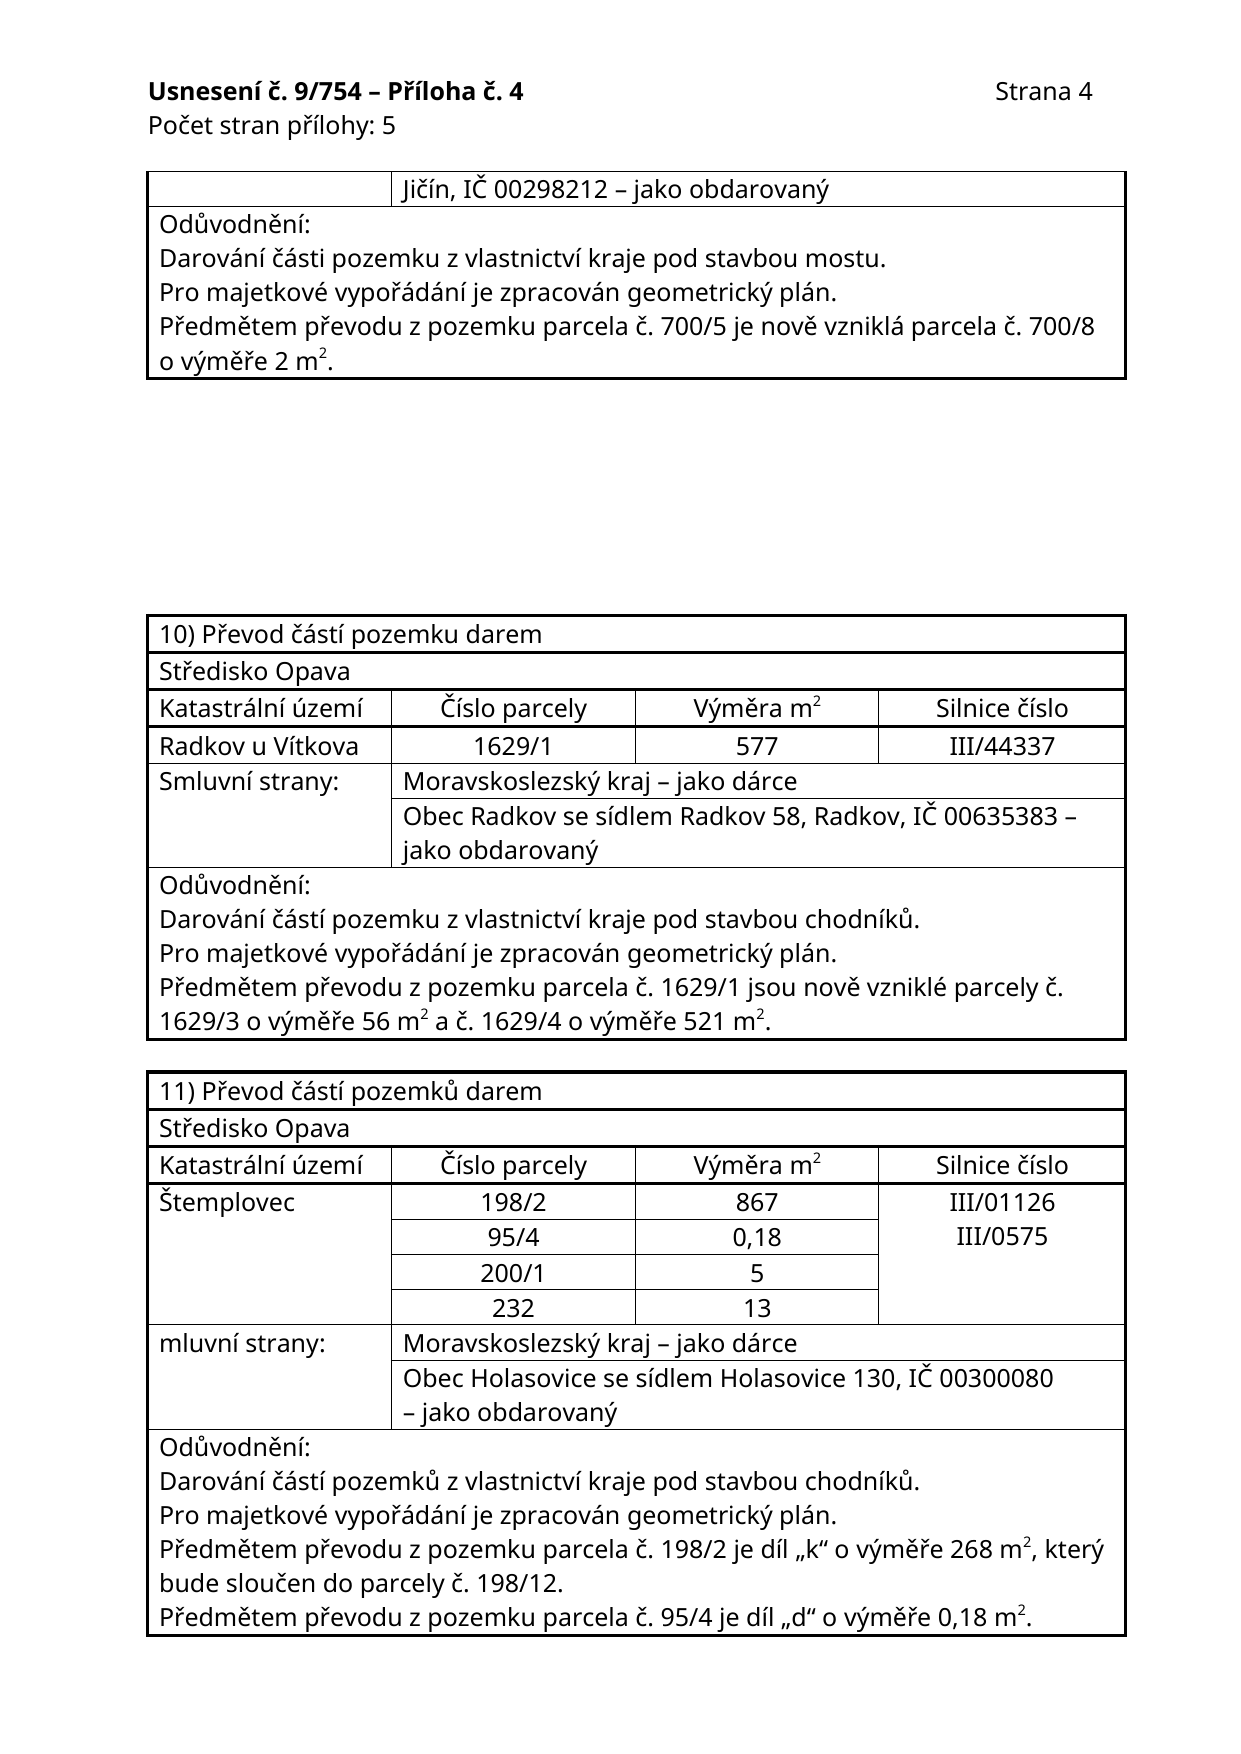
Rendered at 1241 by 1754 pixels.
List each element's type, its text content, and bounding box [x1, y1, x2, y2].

table_cell 577 [636, 728, 878, 762]
table_cell Katastrální území [149, 1148, 391, 1182]
table_cell 95/4 [392, 1220, 635, 1254]
table_cell 867 [636, 1185, 878, 1219]
table_cell Moravskoslezský kraj – jako dárce [392, 1325, 1124, 1359]
table_cell 13 [636, 1290, 878, 1324]
table_cell Smluvní strany: [149, 764, 391, 867]
table_cell Výměra m2 [636, 691, 878, 725]
table_cell Katastrální území [149, 691, 391, 725]
table_cell Silnice číslo [879, 691, 1124, 725]
table_cell Výměra m2 [636, 1148, 878, 1182]
table_cell 5 [636, 1255, 878, 1289]
table_cell 198/2 [392, 1185, 635, 1219]
table_cell Číslo parcely [392, 691, 635, 725]
table_cell Odůvodnění: Darování částí pozemku z vlastnictví kraje pod stavbou chodníků. Pro majetkové vypořádání je zpracován geometrický plán. Předmětem převodu z pozemku parcela č. 1629/1 jsou nově vzniklé parcely č. 1629/3 o výměře 56 m2 a č. 1629/4 o výměře 521 m2. [149, 868, 1124, 1038]
table_cell Silnice číslo [879, 1148, 1124, 1182]
table_cell III/01126 III/0575 [879, 1185, 1124, 1324]
table_cell mluvní strany: [149, 1325, 391, 1429]
table_cell Štemplovec [149, 1185, 391, 1324]
table_cell 1629/1 [392, 728, 635, 762]
table_cell Odůvodnění: Darování částí pozemků z vlastnictví kraje pod stavbou chodníků. Pro majetkové vypořádání je zpracován geometrický plán. Předmětem převodu z pozemku parcela č. 198/2 je díl „k“ o výměře 268 m2, který bude sloučen do parcely č. 198/12. Předmětem převodu z pozemku parcela č. 95/4 je díl „d“ o výměře 0,18 m2. [149, 1430, 1124, 1634]
table_cell 232 [392, 1290, 635, 1324]
table_cell Obec Holasovice se sídlem Holasovice 130, IČ 00300080 – jako obdarovaný [392, 1361, 1124, 1429]
table_cell 0,18 [636, 1220, 878, 1254]
table_cell III/44337 [879, 728, 1124, 762]
table_header 10) Převod částí pozemku darem [149, 617, 1124, 651]
table_cell Obec Radkov se sídlem Radkov 58, Radkov, IČ 00635383 – jako obdarovaný [392, 799, 1124, 867]
table_cell Číslo parcely [392, 1148, 635, 1182]
table_cell Středisko Opava [149, 1111, 1124, 1145]
table_cell 200/1 [392, 1255, 635, 1289]
table_header 11) Převod částí pozemků darem [149, 1074, 1124, 1107]
table_cell Středisko Opava [149, 654, 1124, 688]
table_cell Jičín, IČ 00298212 – jako obdarovaný [392, 172, 1124, 206]
table_cell [149, 172, 391, 206]
table_cell Moravskoslezský kraj – jako dárce [392, 764, 1124, 797]
table_cell Odůvodnění: Darování části pozemku z vlastnictví kraje pod stavbou mostu. Pro majetkové vypořádání je zpracován geometrický plán. Předmětem převodu z pozemku parcela č. 700/5 je nově vzniklá parcela č. 700/8 o výměře 2 m2. [149, 207, 1124, 377]
table_cell Radkov u Vítkova [149, 728, 391, 762]
